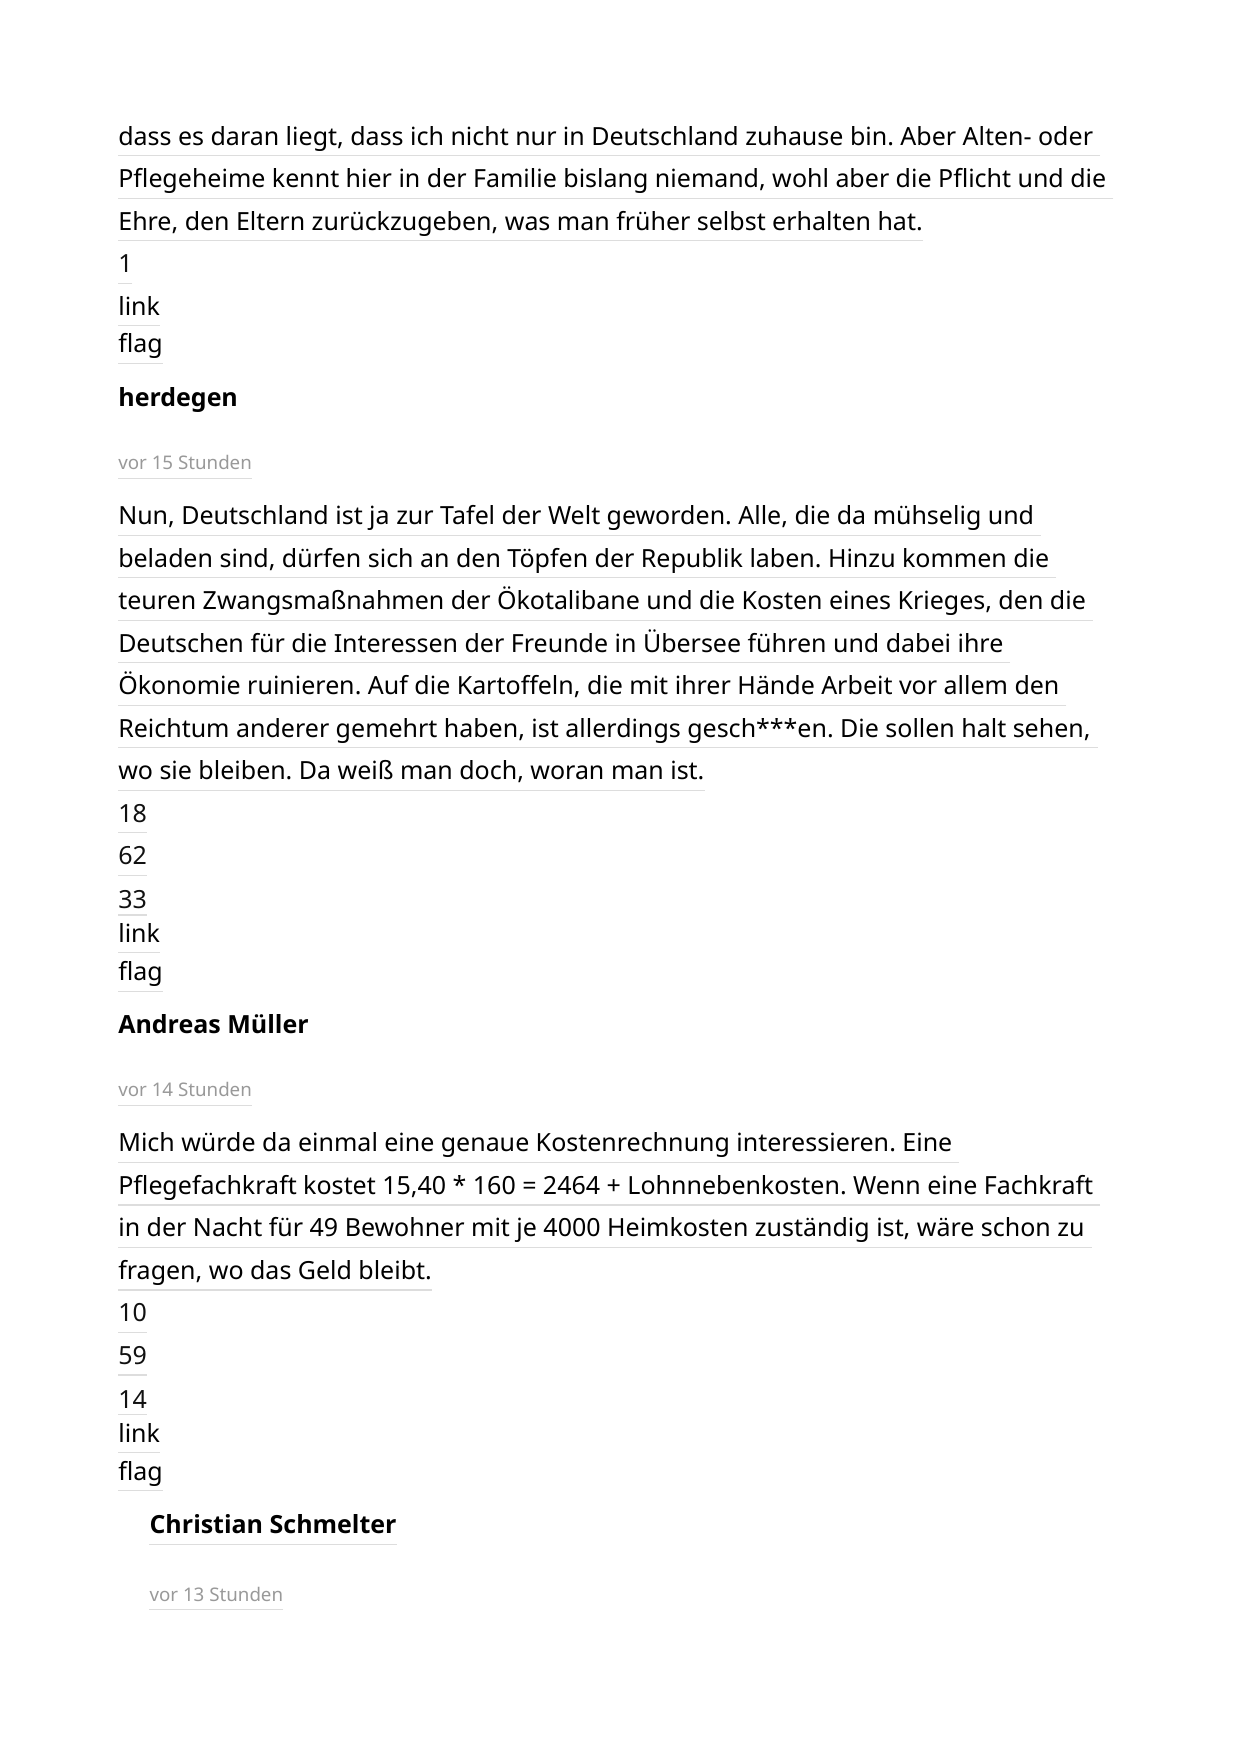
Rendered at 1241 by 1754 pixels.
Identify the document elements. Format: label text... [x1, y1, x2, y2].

text link [118, 916, 1122, 953]
text 33 [118, 880, 1122, 916]
text Mich würde da einmal eine genaue Kostenrechnung interessieren. Eine Pflegefachkraft kostet 15,40 * 160 = 2464 + Lohnnebenkosten. Wenn eine Fachkraft in der Nacht für 49 Bewohner mit je 4000 Heimkosten zuständig ist, wäre schon zu fragen, wo das Geld bleibt. [118, 1125, 1122, 1291]
text flag [118, 953, 1122, 992]
text Christian Schmelter [149, 1507, 1122, 1545]
text herdegen [118, 380, 1122, 414]
text flag [118, 326, 1122, 364]
text 10 [118, 1295, 1122, 1333]
text vor 15 Stunden [118, 449, 1117, 479]
text Nun, Deutschland ist ja zur Tafel der Welt geworden. Alle, die da mühselig und beladen sind, dürfen sich an den Töpfen der Republik laben. Hinzu kommen die teuren Zwangsmaßnahmen der Ökotalibane und die Kosten eines Krieges, den die Deutschen für die Interessen der Freunde in Übersee führen und dabei ihre Ökonomie ruinieren. Auf die Kartoffeln, die mit ihrer Hände Arbeit vor allem den Reichtum anderer gemehrt haben, ist allerdings gesch***en. Die sollen halt sehen, wo sie bleiben. Da weiß man doch, woran man ist. [118, 498, 1122, 791]
text dass es daran liegt, dass ich nicht nur in Deutschland zuhause bin. Aber Alten- oder Pflegeheime kennt hier in der Familie bislang niemand, wohl aber die Pflicht und die Ehre, den Eltern zurückzugeben, was man früher selbst erhalten hat. [118, 118, 1122, 241]
text vor 13 Stunden [149, 1581, 1117, 1610]
text flag [118, 1453, 1122, 1491]
text 14 [118, 1380, 1122, 1415]
text Andreas Müller [118, 1007, 1122, 1041]
text 62 [118, 838, 1122, 876]
text 18 [118, 795, 1122, 833]
text 1 [118, 246, 1122, 284]
text 59 [118, 1338, 1122, 1376]
text vor 14 Stunden [118, 1077, 1117, 1106]
text link [118, 288, 1122, 326]
text link [118, 1415, 1122, 1453]
